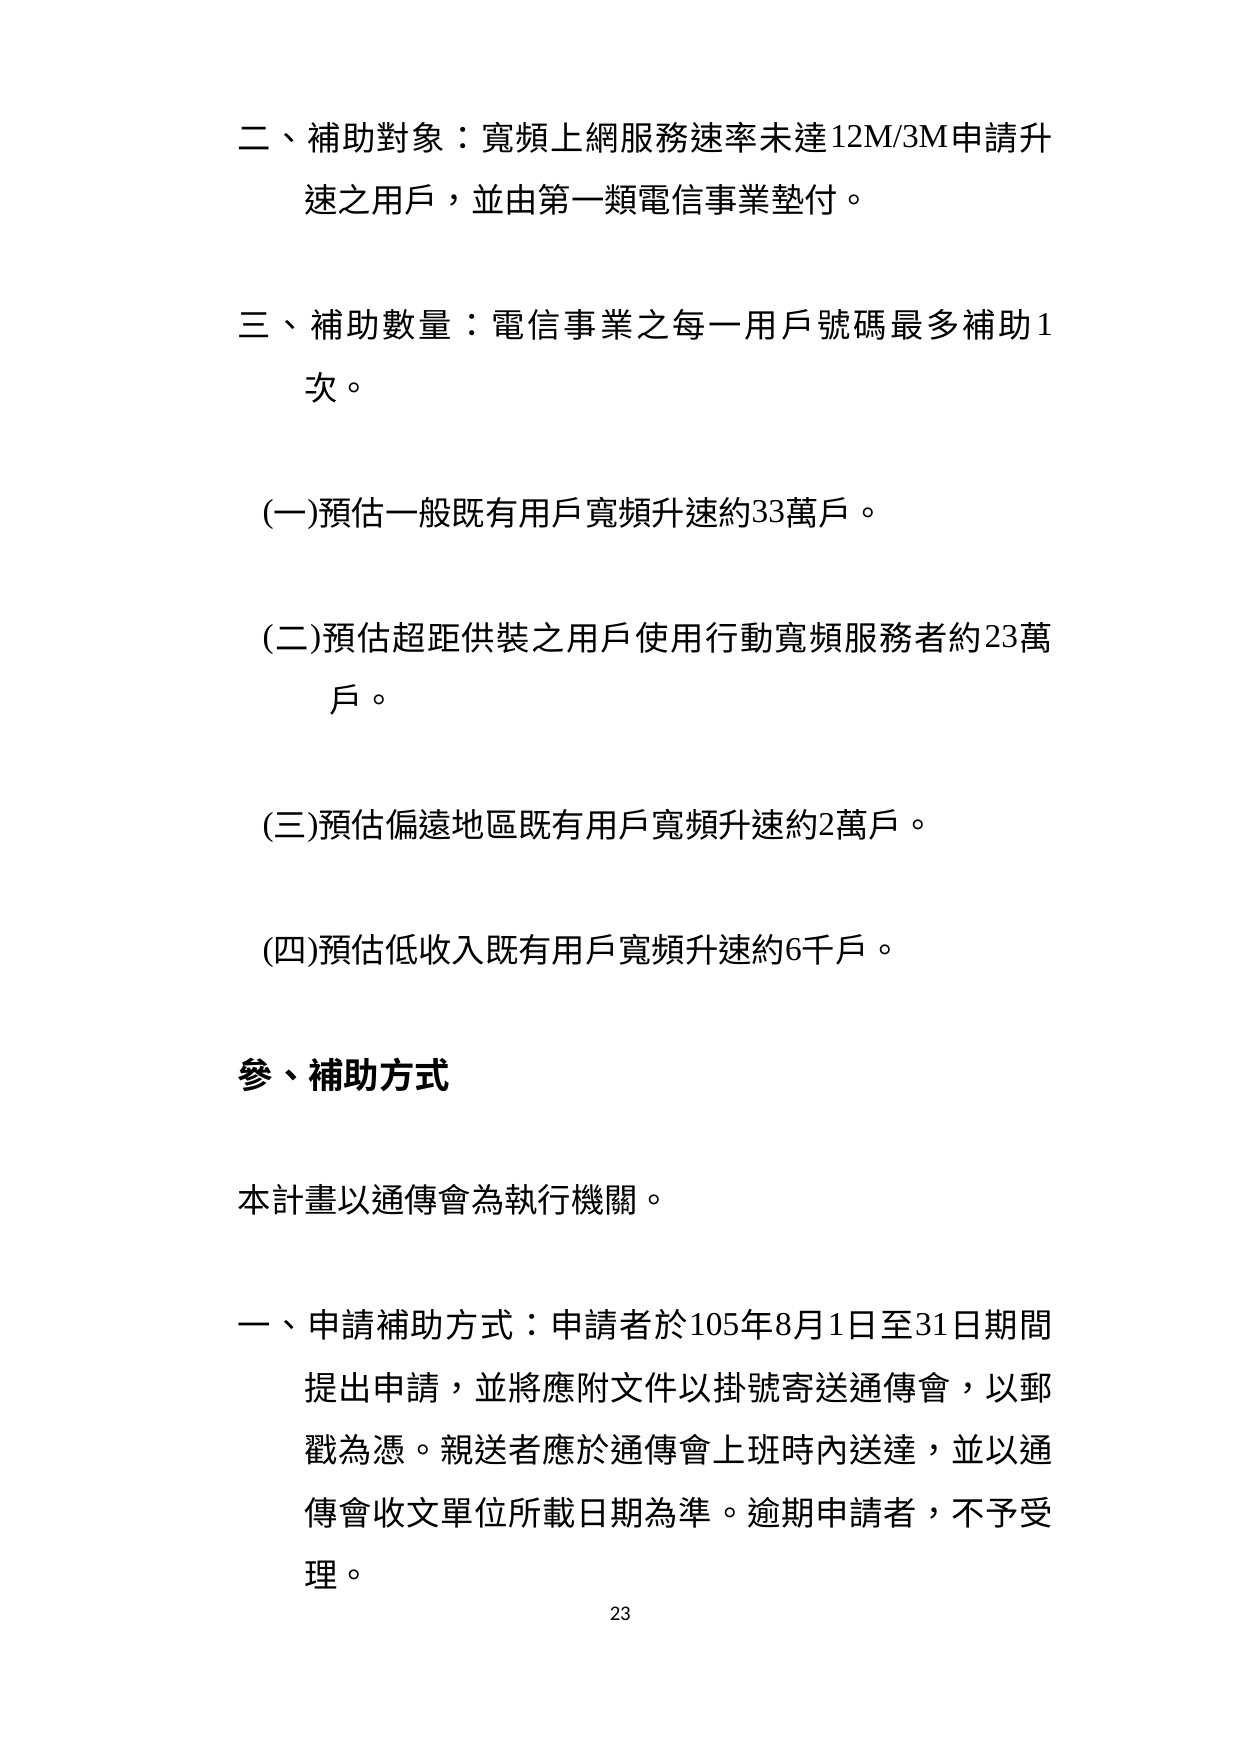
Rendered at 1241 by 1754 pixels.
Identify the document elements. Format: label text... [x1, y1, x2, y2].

text 三、補助數量：電信事業之每一用戶號碼最多補助1次。 [237, 282, 1053, 407]
text (三)預估偏遠地區既有用戶寬頻升速約2萬戶。 [262, 782, 1053, 844]
text (四)預估低收入既有用戶寬頻升速約6千戶。 [262, 907, 1053, 969]
text (二)預估超距供裝之用戶使用行動寬頻服務者約23萬戶。 [262, 594, 1053, 719]
text 一、申請補助方式：申請者於105年8月1日至31日期間提出申請，並將應附文件以掛號寄送通傳會，以郵戳為憑。親送者應於通傳會上班時內送達，並以通傳會收文單位所載日期為準。逾期申請者，不予受理。 [237, 1282, 1053, 1594]
text 參、補助方式 [237, 1032, 1053, 1094]
text 二、補助對象：寬頻上網服務速率未達12M/3M申請升速之用戶，並由第一類電信事業墊付。 [237, 94, 1053, 219]
text (一)預估一般既有用戶寬頻升速約33萬戶。 [262, 469, 1053, 532]
text 本計畫以通傳會為執行機關。 [237, 1157, 1053, 1219]
